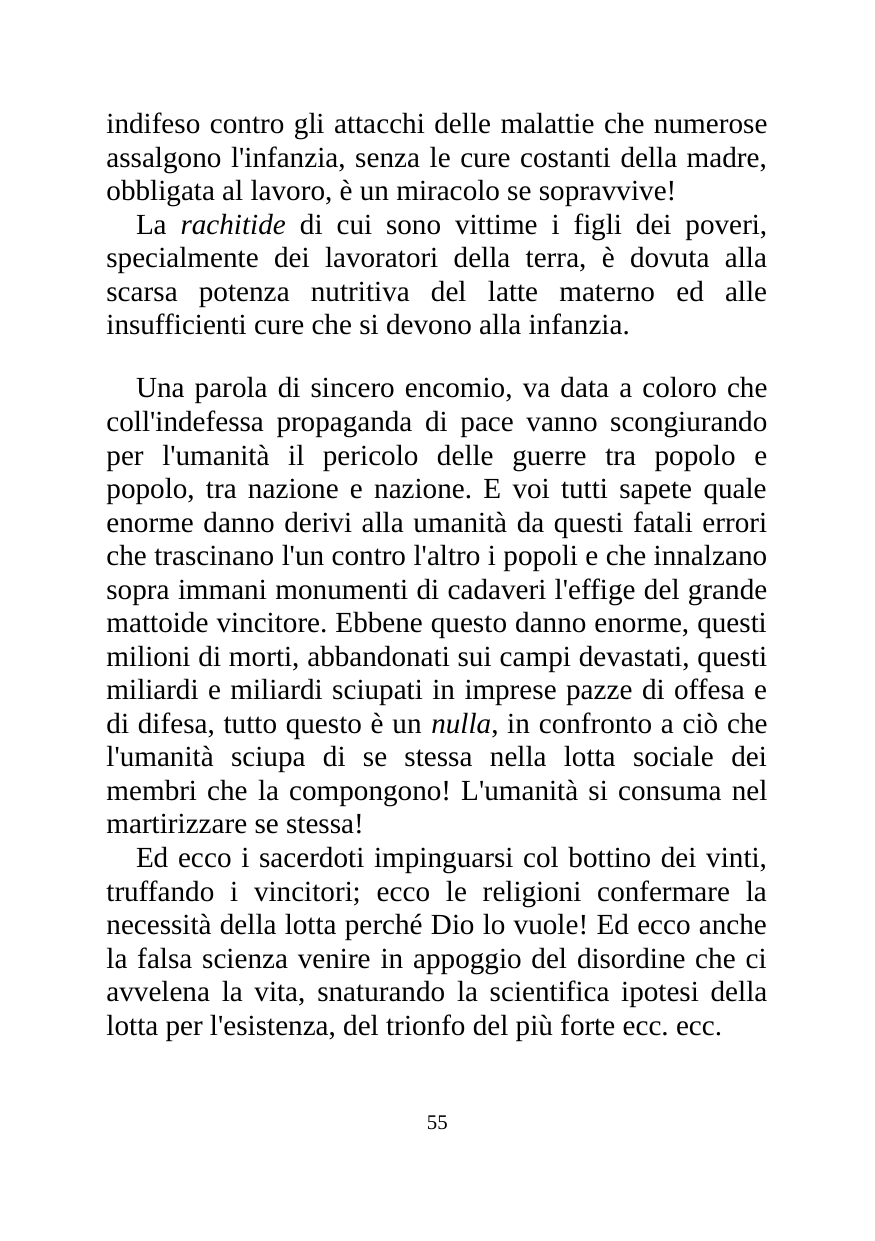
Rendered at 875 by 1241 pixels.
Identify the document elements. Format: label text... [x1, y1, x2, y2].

text Una parola di sincero encomio, va data a coloro che coll'indefessa propaganda di pace vanno scongiurando per l'umanità il pericolo delle guerre tra popolo e popolo, tra nazione e nazione. E voi tutti sapete quale enorme danno derivi alla umanità da questi fatali errori che trascinano l'un contro l'altro i popoli e che innalzano sopra immani monumenti di cadaveri l'effige del grande mattoide vincitore. Ebbene questo danno enorme, questi milioni di morti, abbandonati sui campi devastati, questi miliardi e miliardi sciupati in imprese pazze di offesa e di difesa, tutto questo è un nulla, in confronto a ciò che l'umanità sciupa di se stessa nella lotta sociale dei membri che la compongono! L'umanità si consuma nel martirizzare se stessa! [106, 371, 768, 840]
text indifeso contro gli attacchi delle malattie che numerose assalgono l'infanzia, senza le cure costanti della madre, obbligata al lavoro, è un miracolo se sopravvive! [106, 106, 768, 207]
text La rachitide di cui sono vittime i figli dei poveri, specialmente dei lavoratori della terra, è dovuta alla scarsa potenza nutritiva del latte materno ed alle insufficienti cure che si devono alla infanzia. [106, 207, 768, 341]
text Ed ecco i sacerdoti impinguarsi col bottino dei vinti, truffando i vincitori; ecco le religioni confermare la necessità della lotta perché Dio lo vuole! Ed ecco anche la falsa scienza venire in appoggio del disordine che ci avvelena la vita, snaturando la scientifica ipotesi della lotta per l'esistenza, del trionfo del più forte ecc. ecc. [106, 840, 768, 1041]
